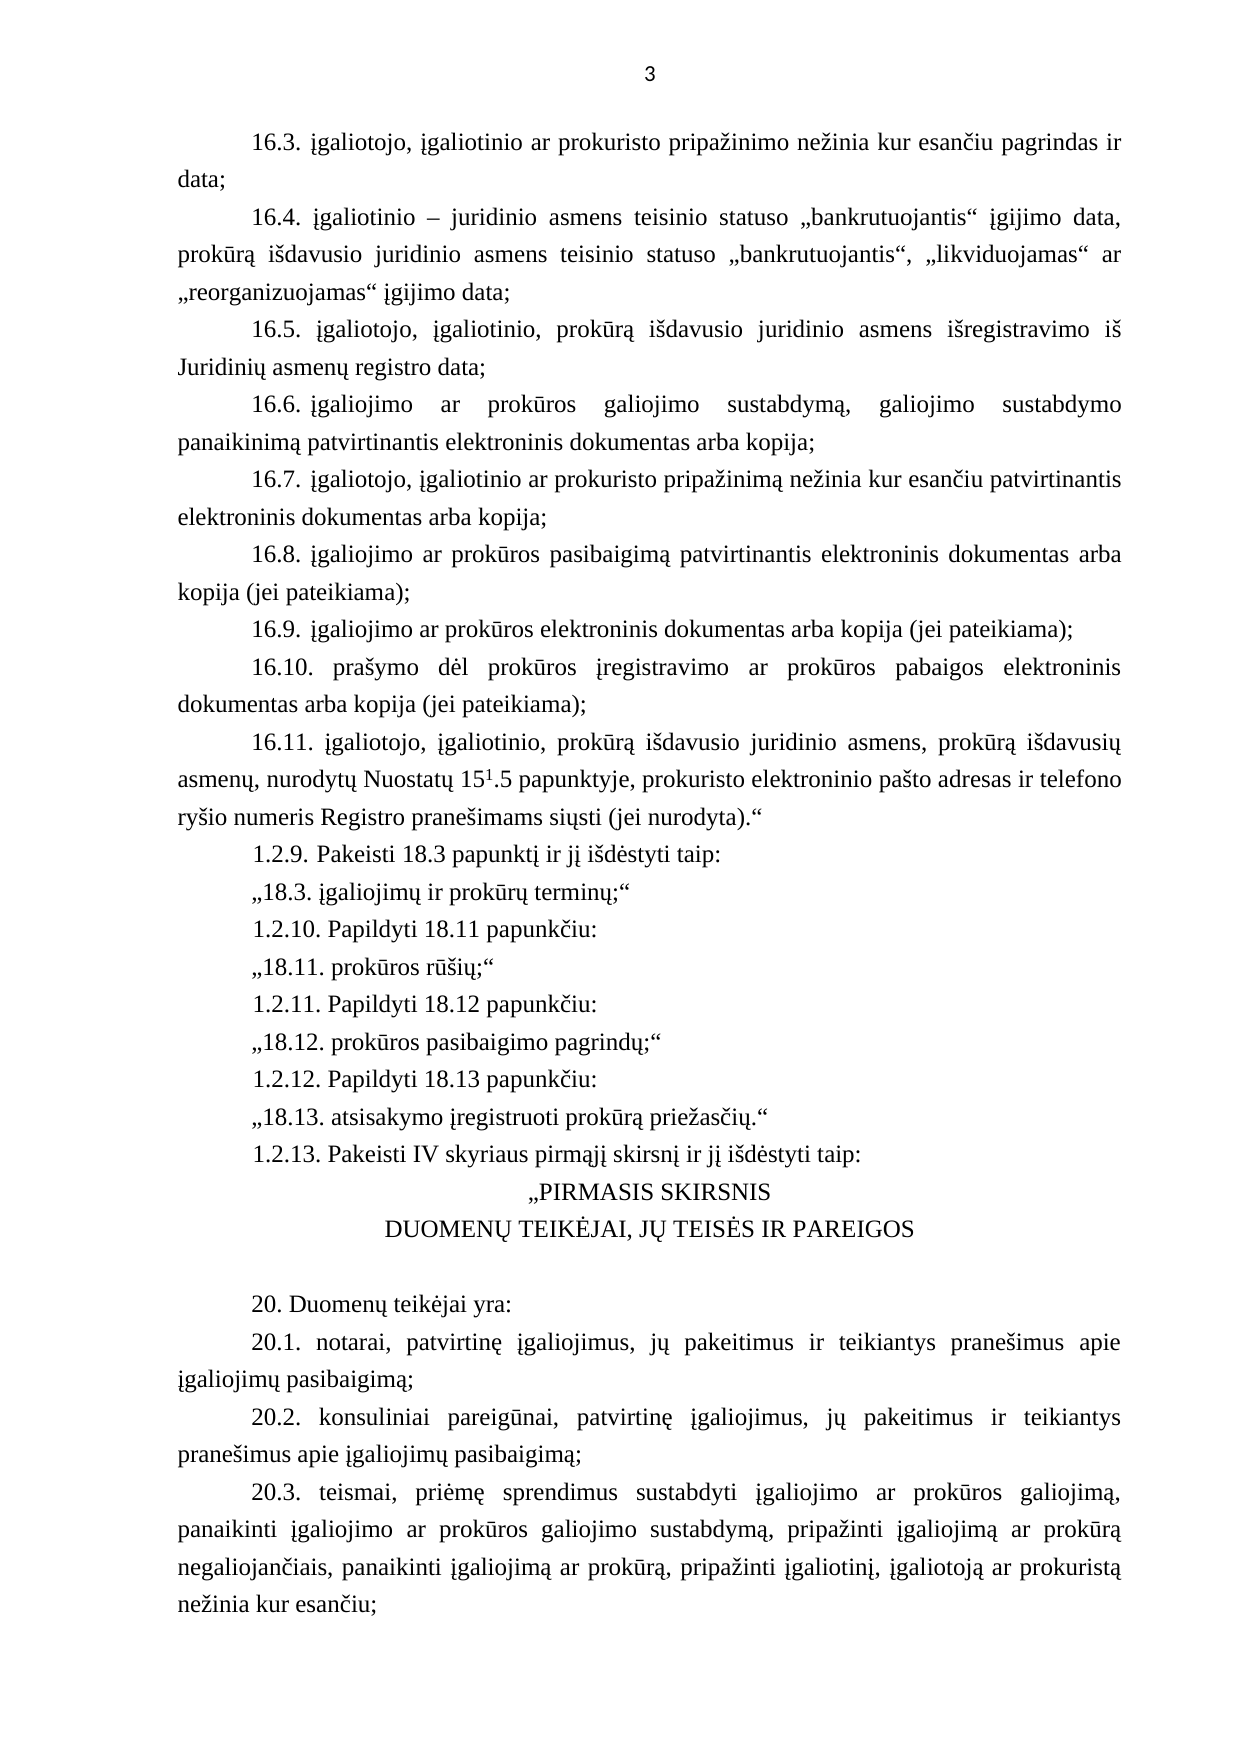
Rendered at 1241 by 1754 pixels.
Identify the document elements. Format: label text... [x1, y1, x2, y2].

text 1.2.12. Papildyti 18.13 papunkčiu: [252, 1056, 1122, 1093]
text DUOMENŲ TEIKĖJAI, JŲ TEISĖS IR PAREIGOS [177, 1206, 1122, 1243]
text „PIRMASIS SKIRSNIS [177, 1168, 1122, 1206]
text 16.7. įgaliotojo, įgaliotinio ar prokuristo pripažinimą nežinia kur esančiu patvirtinantis elektroninis dokumentas arba kopija; [177, 456, 1122, 531]
text 1.2.11. Papildyti 18.12 papunkčiu: [252, 981, 1122, 1018]
text 20.2. konsuliniai pareigūnai, patvirtinę įgaliojimus, jų pakeitimus ir teikiantys pranešimus apie įgaliojimų pasibaigimą; [177, 1393, 1122, 1468]
text 16.11. įgaliotojo, įgaliotinio, prokūrą išdavusio juridinio asmens, prokūrą išdavusių asmenų, nurodytų Nuostatų 151.5 papunktyje, prokuristo elektroninio pašto adresas ir telefono ryšio numeris Registro pranešimams siųsti (jei nurodyta).“ [177, 718, 1122, 831]
text 16.3. įgaliotojo, įgaliotinio ar prokuristo pripažinimo nežinia kur esančiu pagrindas ir data; [177, 118, 1122, 193]
text 16.9. įgaliojimo ar prokūros elektroninis dokumentas arba kopija (jei pateikiama); [177, 606, 1122, 643]
text „18.12. prokūros pasibaigimo pagrindų;“ [177, 1018, 1122, 1056]
text 16.10. prašymo dėl prokūros įregistravimo ar prokūros pabaigos elektroninis dokumentas arba kopija (jei pateikiama); [177, 643, 1122, 718]
text 16.8. įgaliojimo ar prokūros pasibaigimą patvirtinantis elektroninis dokumentas arba kopija (jei pateikiama); [177, 531, 1122, 606]
text 16.6. įgaliojimo ar prokūros galiojimo sustabdymą, galiojimo sustabdymo panaikinimą patvirtinantis elektroninis dokumentas arba kopija; [177, 381, 1122, 456]
text 20.3. teismai, priėmę sprendimus sustabdyti įgaliojimo ar prokūros galiojimą, panaikinti įgaliojimo ar prokūros galiojimo sustabdymą, pripažinti įgaliojimą ar prokūrą negaliojančiais, panaikinti įgaliojimą ar prokūrą, pripažinti įgaliotinį, įgaliotoją ar prokuristą nežinia kur esančiu; [177, 1468, 1122, 1618]
text „18.3. įgaliojimų ir prokūrų terminų;“ [177, 868, 1122, 906]
text 20.1. notarai, patvirtinę įgaliojimus, jų pakeitimus ir teikiantys pranešimus apie įgaliojimų pasibaigimą; [177, 1318, 1122, 1393]
text 20. Duomenų teikėjai yra: [177, 1281, 1122, 1318]
text „18.13. atsisakymo įregistruoti prokūrą priežasčių.“ [177, 1093, 1122, 1131]
text 1.2.10. Papildyti 18.11 papunkčiu: [252, 906, 1122, 943]
text 16.4. įgaliotinio – juridinio asmens teisinio statuso „bankrutuojantis“ įgijimo data, prokūrą išdavusio juridinio asmens teisinio statuso „bankrutuojantis“, „likviduojamas“ ar „reorganizuojamas“ įgijimo data; [177, 193, 1122, 306]
text 1.2.9. Pakeisti 18.3 papunktį ir jį išdėstyti taip: [252, 831, 1122, 868]
text „18.11. prokūros rūšių;“ [177, 943, 1122, 981]
text 16.5. įgaliotojo, įgaliotinio, prokūrą išdavusio juridinio asmens išregistravimo iš Juridinių asmenų registro data; [177, 306, 1122, 381]
text 1.2.13. Pakeisti IV skyriaus pirmąjį skirsnį ir jį išdėstyti taip: [252, 1131, 1122, 1168]
